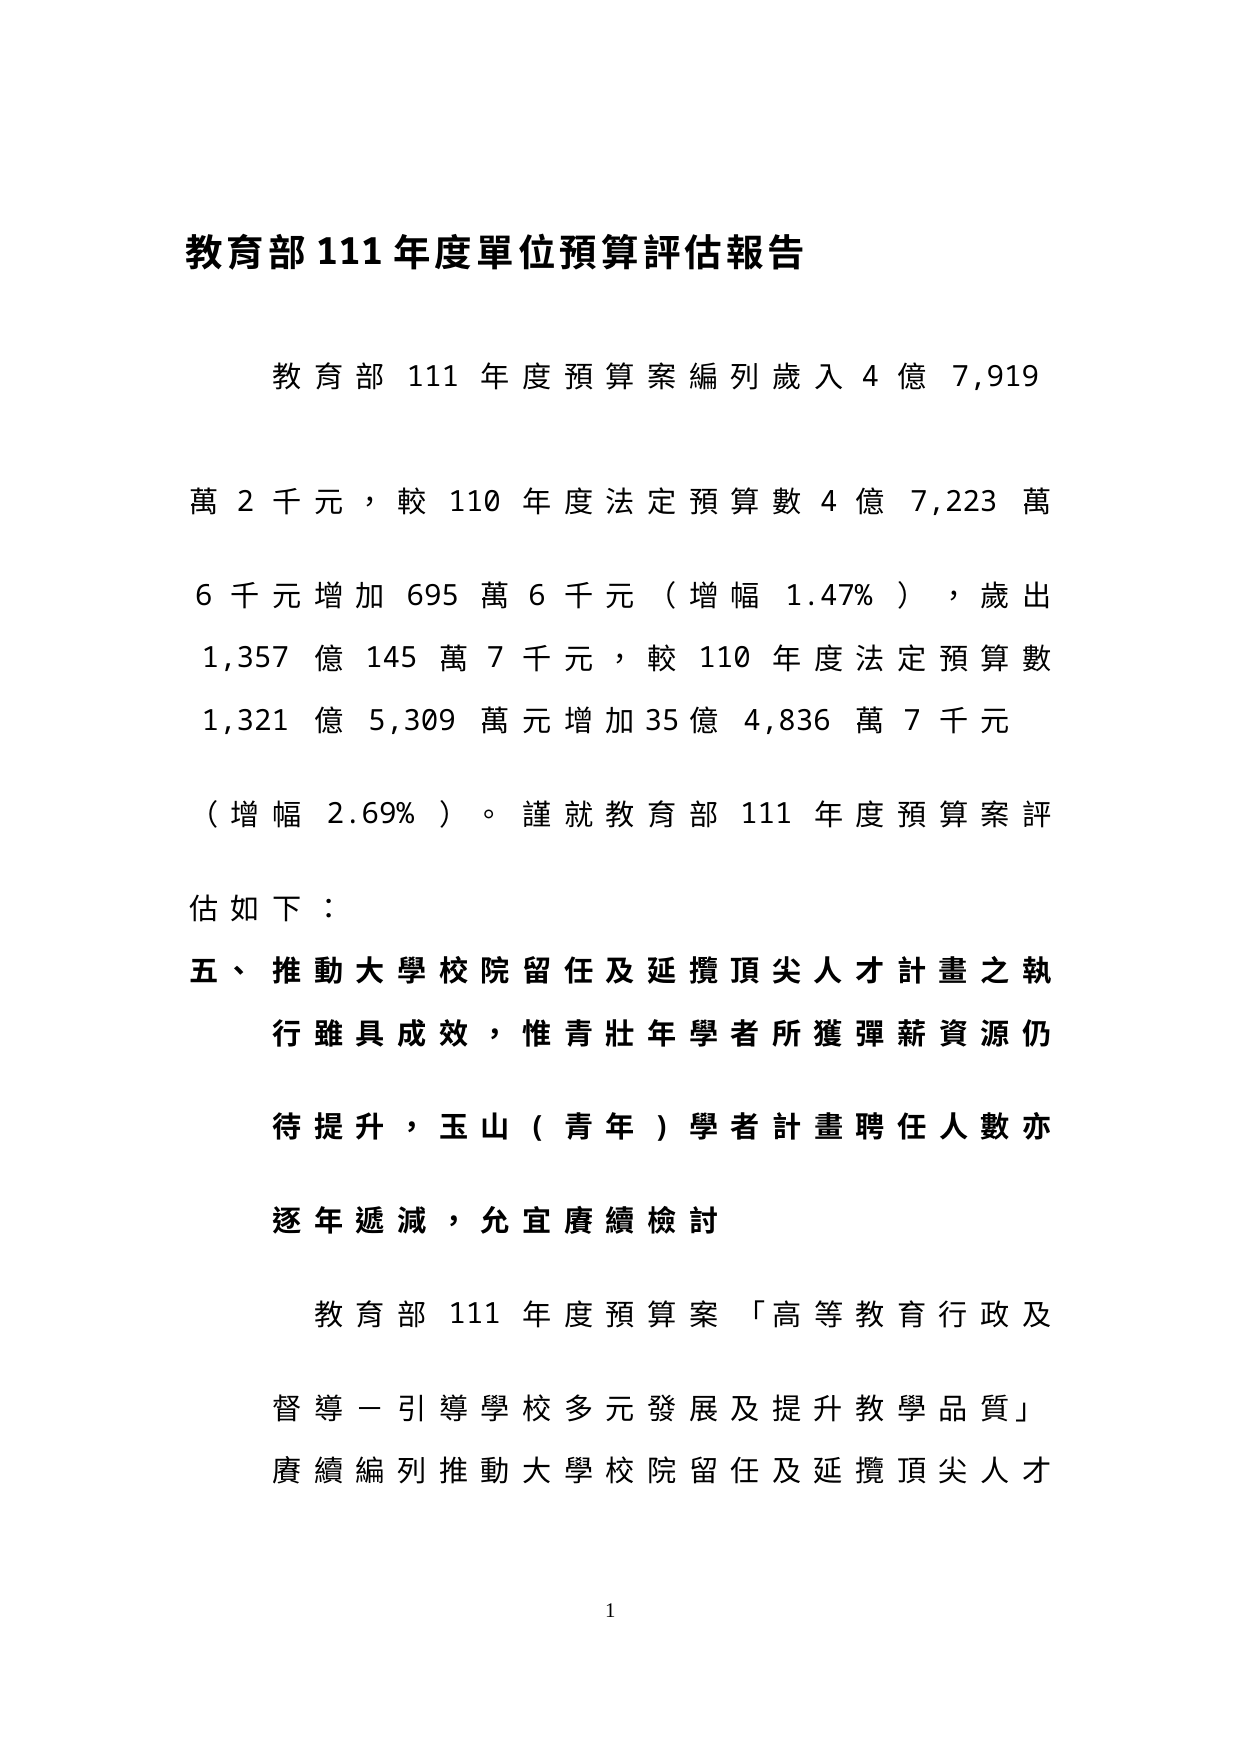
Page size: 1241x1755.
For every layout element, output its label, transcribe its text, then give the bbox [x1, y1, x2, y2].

text 教育部111年度單位預算評估報告 [183, 177, 1058, 302]
text 五、推動大學校院留任及延攬頂尖人才計畫之執行雖具成效，惟青壯年學者所獲彈薪資源仍待提升，玉山(青年)學者計畫聘任人數亦逐年遞減，允宜賡續檢討 [183, 927, 1058, 1240]
text 教育部111年度預算案「高等教育行政及督導－引導學校多元發展及提升教學品質」賡續編列推動大學校院留任及延攬頂尖人才 [242, 1240, 1058, 1490]
text 教育部111年度預算案編列歲入4億7,919萬2千元，較110年度法定預算數4億7,223萬6千元增加695萬6千元（增幅1.47%），歲出1,357億145萬7千元，較110年度法定預算數1,321億5,309萬元增加35億4,836萬7千元（增幅2.69%）。謹就教育部111年度預算案評估如下： [183, 302, 1058, 927]
